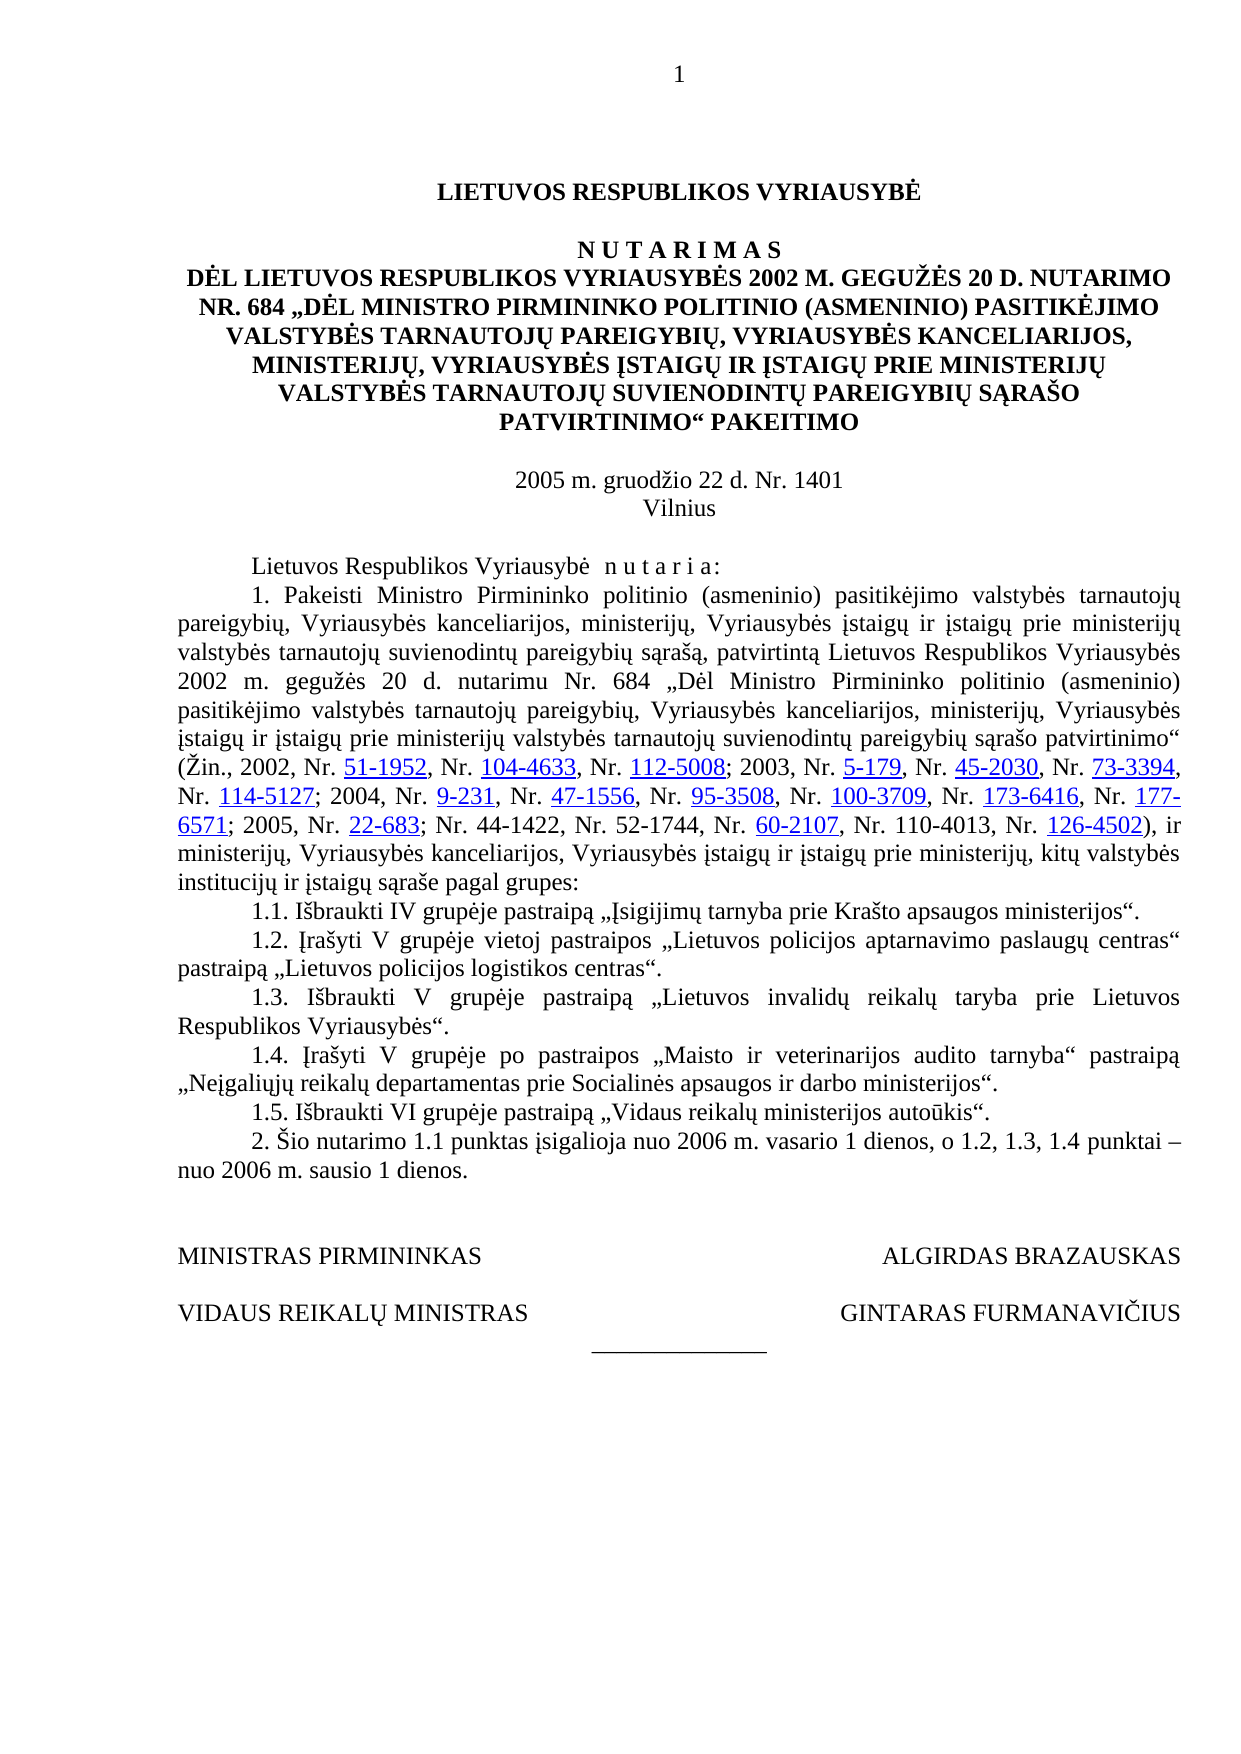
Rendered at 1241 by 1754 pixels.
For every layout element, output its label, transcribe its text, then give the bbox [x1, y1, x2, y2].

text N U T A R I M A S [177, 235, 1181, 263]
text Vidaus reikalų ministras Gintaras Furmanavičius [177, 1298, 1181, 1327]
text 2. Šio nutarimo 1.1 punktas įsigalioja nuo 2006 m. vasario 1 dienos, o 1.2, 1.3, 1.4 punktai – nuo 2006 m. sausio 1 dienos. [177, 1126, 1181, 1183]
text Vilnius [177, 493, 1181, 522]
text LIETUVOS RESPUBLIKOS VYRIAUSYBĖ [177, 177, 1181, 206]
text 1.5. Išbraukti VI grupėje pastraipą „Vidaus reikalų ministerijos autoūkis“. [177, 1097, 1181, 1126]
text 1.3. Išbraukti V grupėje pastraipą „Lietuvos invalidų reikalų taryba prie Lietuvos Respublikos Vyriausybės“. [177, 982, 1181, 1040]
text 1.2. Įrašyti V grupėje vietoj pastraipos „Lietuvos policijos aptarnavimo paslaugų centras“ pastraipą „Lietuvos policijos logistikos centras“. [177, 925, 1181, 982]
text Lietuvos Respublikos Vyriausybė nutaria: [177, 551, 1181, 580]
text Ministras Pirmininkas Algirdas Brazauskas [177, 1241, 1181, 1270]
text 1. Pakeisti Ministro Pirmininko politinio (asmeninio) pasitikėjimo valstybės tarnautojų pareigybių, Vyriausybės kanceliarijos, ministerijų, Vyriausybės įstaigų ir įstaigų prie ministerijų valstybės tarnautojų suvienodintų pareigybių sąrašą, patvirtintą Lietuvos Respublikos Vyriausybės 2002 m. gegužės 20 d. nutarimu Nr. 684 „Dėl Ministro Pirmininko politinio (asmeninio) pasitikėjimo valstybės tarnautojų pareigybių, Vyriausybės kanceliarijos, ministerijų, Vyriausybės įstaigų ir įstaigų prie ministerijų valstybės tarnautojų suvienodintų pareigybių sąrašo patvirtinimo“ (Žin., 2002, Nr. 51-1952, Nr. 104-4633, Nr. 112-5008; 2003, Nr. 5-179, Nr. 45-2030, Nr. 73-3394, Nr. 114-5127; 2004, Nr. 9-231, Nr. 47-1556, Nr. 95-3508, Nr. 100-3709, Nr. 173-6416, Nr. 177-6571; 2005, Nr. 22-683; Nr. 44-1422, Nr. 52-1744, Nr. 60-2107, Nr. 110-4013, Nr. 126-4502), ir ministerijų, Vyriausybės kanceliarijos, Vyriausybės įstaigų ir įstaigų prie ministerijų, kitų valstybės institucijų ir įstaigų sąraše pagal grupes: [177, 580, 1181, 896]
text 1.1. Išbraukti IV grupėje pastraipą „Įsigijimų tarnyba prie Krašto apsaugos ministerijos“. [177, 896, 1181, 925]
text 2005 m. gruodžio 22 d. Nr. 1401 [177, 465, 1181, 493]
text DĖL LIETUVOS RESPUBLIKOS VYRIAUSYBĖS 2002 M. GEGUŽĖS 20 D. NUTARIMO NR. 684 „DĖL MINISTRO PIRMININKO POLITINIO (ASMENINIO) PASITIKĖJIMO VALSTYBĖS TARNAUTOJŲ PAREIGYBIŲ, VYRIAUSYBĖS KANCELIARIJOS, MINISTERIJŲ, VYRIAUSYBĖS ĮSTAIGŲ IR ĮSTAIGŲ PRIE MINISTERIJŲ VALSTYBĖS TARNAUTOJŲ SUVIENODINTŲ PAREIGYBIŲ SĄRAŠO PATVIRTINIMO“ PAKEITIMO [177, 263, 1181, 436]
text 1.4. Įrašyti V grupėje po pastraipos „Maisto ir veterinarijos audito tarnyba“ pastraipą „Neįgaliųjų reikalų departamentas prie Socialinės apsaugos ir darbo ministerijos“. [177, 1040, 1181, 1097]
text ______________ [177, 1327, 1181, 1356]
